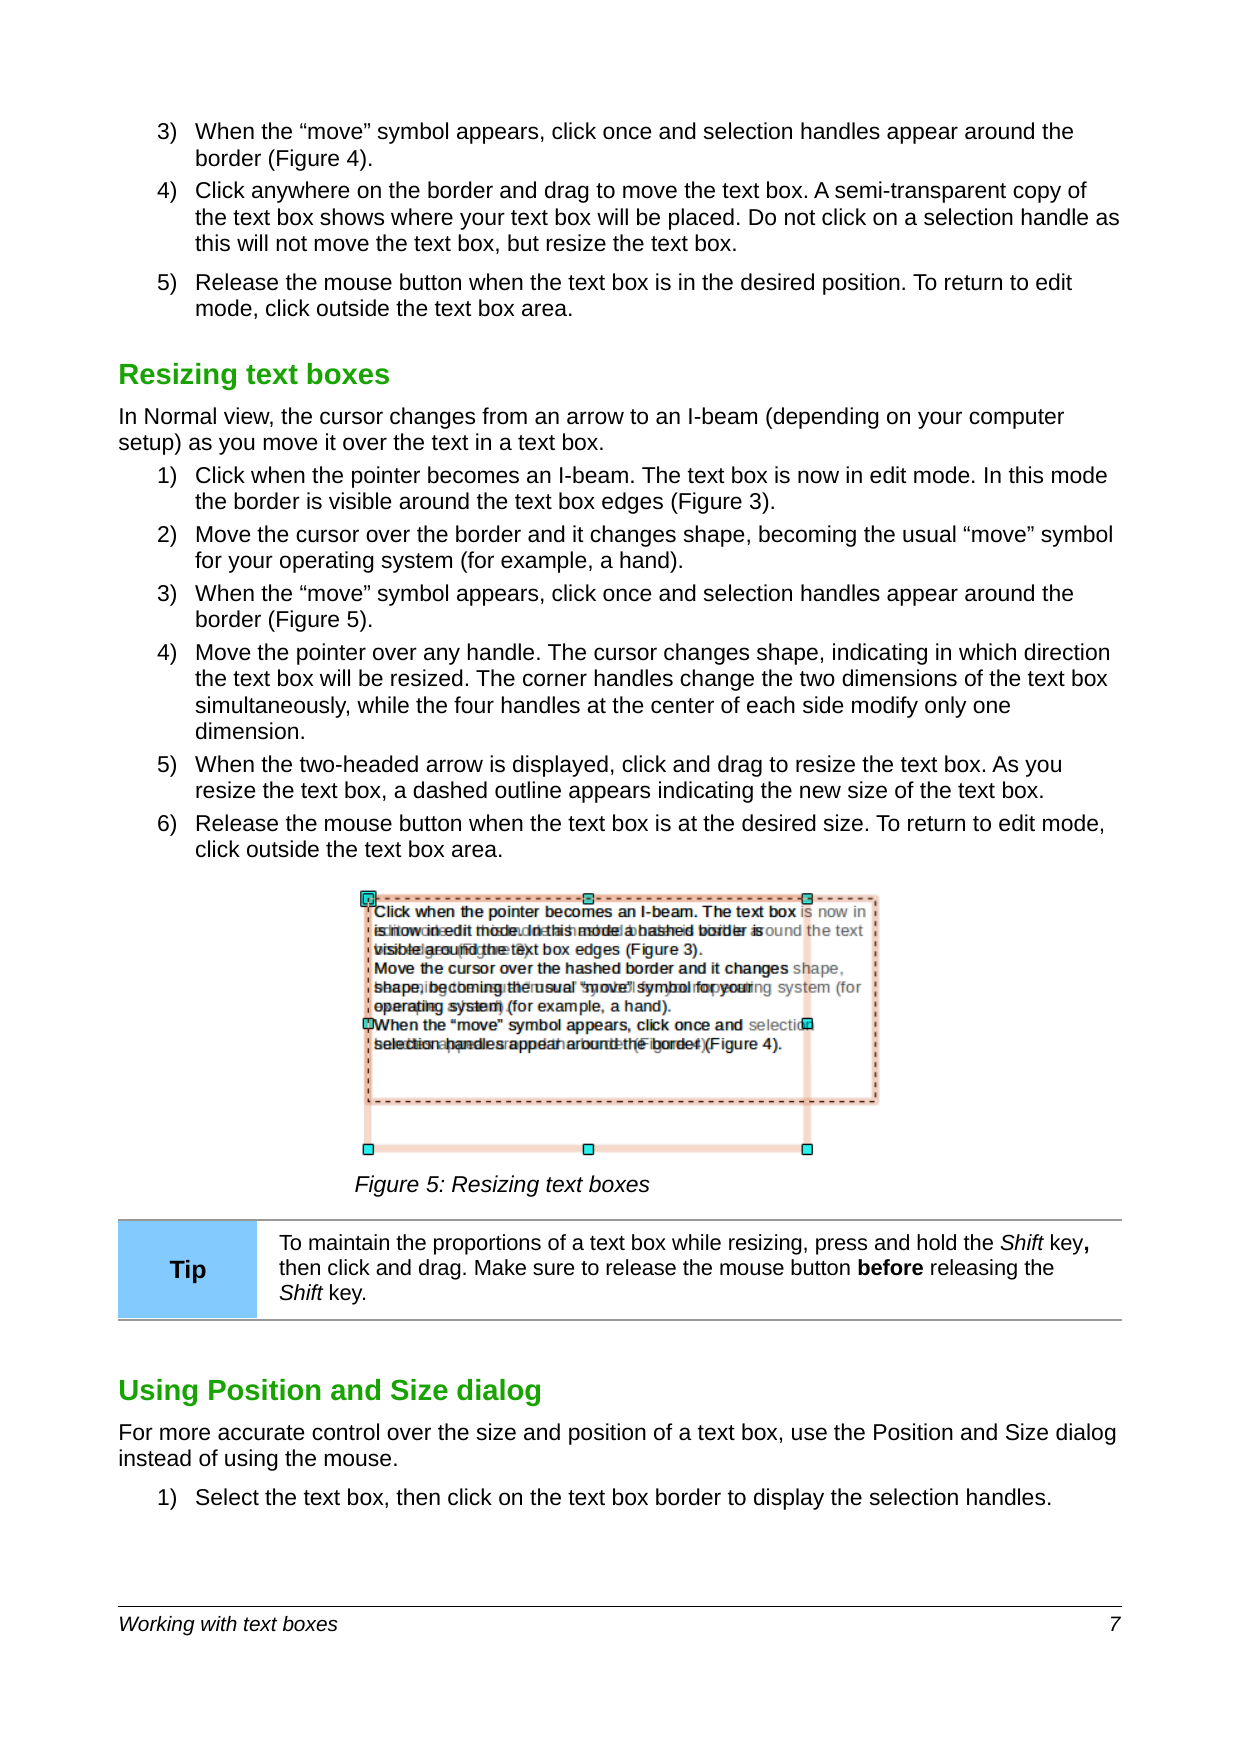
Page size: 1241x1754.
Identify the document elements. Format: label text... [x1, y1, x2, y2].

list When the “move” symbol appears, click once and selection handles appear around the border (Figure 5). [177, 580, 1122, 633]
list Release the mouse button when the text box is in the desired position. To return to edit mode, click outside the text box area. [177, 269, 1122, 321]
text Figure 5: Resizing text boxes [354, 1171, 886, 1197]
text For more accurate control over the size and position of a text box, use the Position and Size dialog instead of using the mouse. [118, 1419, 1122, 1472]
picture [354, 887, 886, 1159]
list When the “move” symbol appears, click once and selection handles appear around the border (Figure 4). [177, 118, 1122, 171]
list Move the pointer over any handle. The cursor changes shape, indicating in which direction the text box will be resized. The corner handles change the two dimensions of the text box simultaneously, while the four handles at the center of each side modify only one dimension. [177, 639, 1122, 744]
subtitle Using Position and Size dialog [118, 1373, 1122, 1407]
list When the two-headed arrow is displayed, click and drag to resize the text box. As you resize the text box, a dashed outline appears indicating the new size of the text box. [177, 751, 1122, 803]
list Release the mouse button when the text box is at the desired size. To return to edit mode, click outside the text box area. [177, 809, 1122, 862]
list Click when the pointer becomes an I-beam. The text box is now in edit mode. In this mode the border is visible around the text box edges (Figure 3). [177, 462, 1122, 515]
table_header Tip [118, 1221, 257, 1318]
list Select the text box, then click on the text box border to display the selection handles. [177, 1484, 1122, 1511]
list Move the cursor over the border and it changes shape, becoming the usual “move” symbol for your operating system (for example, a hand). [177, 521, 1122, 574]
list Click anywhere on the border and drag to move the text box. A semi-transparent copy of the text box shows where your text box will be placed. Do not click on a selection handle as this will not move the text box, but resize the text box. [177, 177, 1122, 256]
list In Normal view, the cursor changes from an arrow to an I-beam (depending on your computer setup) as you move it over the text in a text box. [118, 403, 1122, 456]
subtitle Resizing text boxes [118, 357, 1122, 390]
table_header To maintain the proportions of a text box while resizing, press and hold the Shift key, then click and drag. Make sure to release the mouse button before releasing the Shift key. [258, 1221, 1122, 1318]
